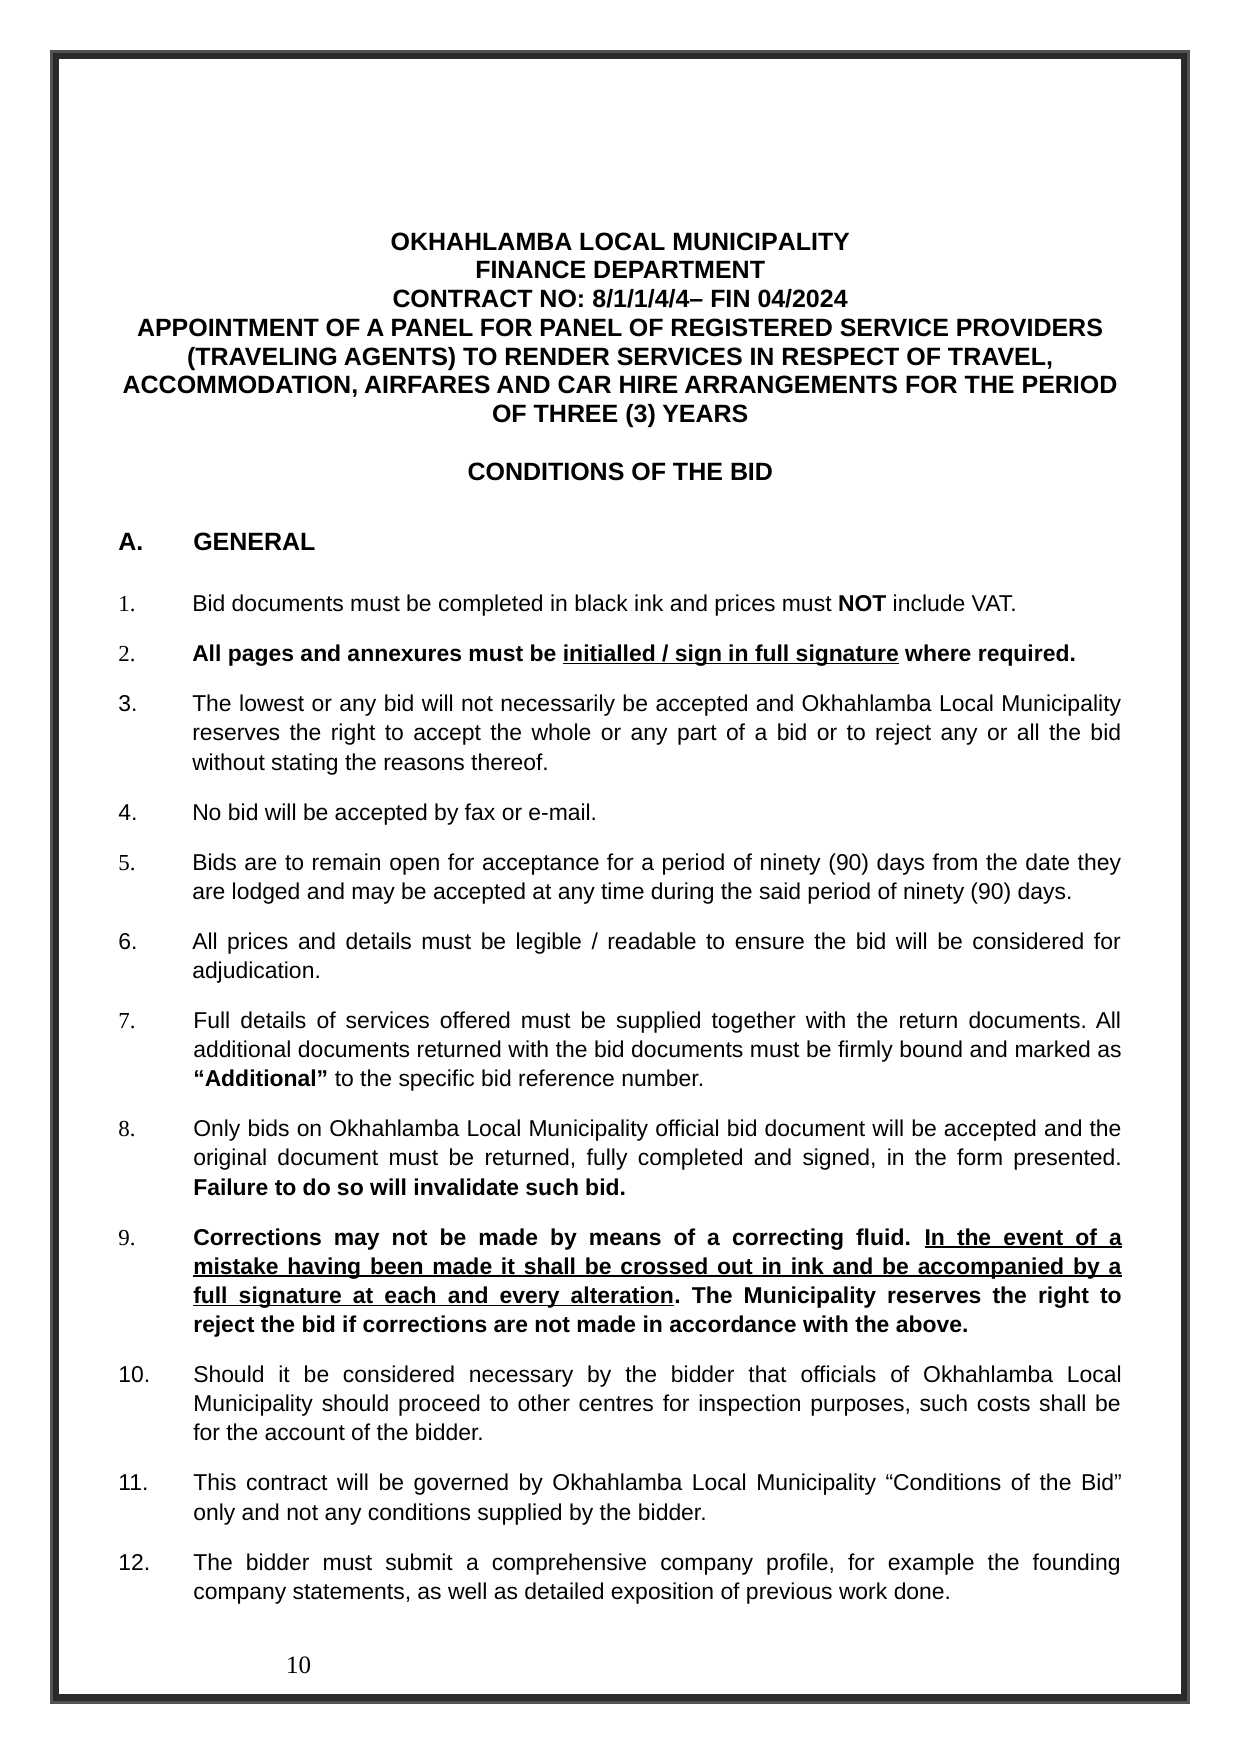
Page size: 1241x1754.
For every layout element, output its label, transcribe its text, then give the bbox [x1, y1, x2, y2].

list This contract will be governed by Okhahlamba Local Municipality “Conditions of the Bid” only and not any conditions supplied by the bidder. [118, 1467, 1122, 1526]
list Bid documents must be completed in black ink and prices must NOT include VAT. [118, 588, 1122, 617]
list The lowest or any bid will not necessarily be accepted and Okhahlamba Local Municipality reserves the right to accept the whole or any part of a bid or to reject any or all the bid without stating the reasons thereof. [118, 688, 1122, 776]
list All prices and details must be legible / readable to ensure the bid will be considered for adjudication. [118, 926, 1122, 984]
text A. GENERAL [118, 514, 1122, 559]
text FINANCE DEPARTMENT [118, 255, 1122, 284]
text CONDITIONS OF THE BID [118, 457, 1122, 485]
list The bidder must submit a comprehensive company profile, for example the founding company statements, as well as detailed exposition of previous work done. [118, 1547, 1122, 1605]
list No bid will be accepted by fax or e-mail. [118, 797, 1122, 826]
text CONTRACT NO: 8/1/1/4/4– FIN 04/2024 [118, 284, 1122, 313]
text APPOINTMENT OF A PANEL FOR PANEL OF REGISTERED SERVICE PROVIDERS (TRAVELING AGENTS) TO RENDER SERVICES IN RESPECT OF TRAVEL, ACCOMMODATION, AIRFARES AND CAR HIRE ARRANGEMENTS FOR THE PERIOD OF THREE (3) YEARS [118, 313, 1122, 428]
list Full details of services offered must be supplied together with the return documents. All additional documents returned with the bid documents must be firmly bound and marked as “Additional” to the specific bid reference number. [118, 1005, 1122, 1092]
list Bids are to remain open for acceptance for a period of ninety (90) days from the date they are lodged and may be accepted at any time during the said period of ninety (90) days. [118, 847, 1122, 905]
text OKHAHLAMBA LOCAL MUNICIPALITY [118, 227, 1122, 255]
list Should it be considered necessary by the bidder that officials of Okhahlamba Local Municipality should proceed to other centres for inspection purposes, such costs shall be for the account of the bidder. [118, 1359, 1122, 1447]
list Only bids on Okhahlamba Local Municipality official bid document will be accepted and the original document must be returned, fully completed and signed, in the form presented. Failure to do so will invalidate such bid. [118, 1113, 1122, 1201]
list Corrections may not be made by means of a correcting fluid. In the event of a mistake having been made it shall be crossed out in ink and be accompanied by a full signature at each and every alteration. The Municipality reserves the right to reject the bid if corrections are not made in accordance with the above. [118, 1222, 1122, 1338]
list All pages and annexures must be initialled / sign in full signature where required. [118, 638, 1122, 667]
